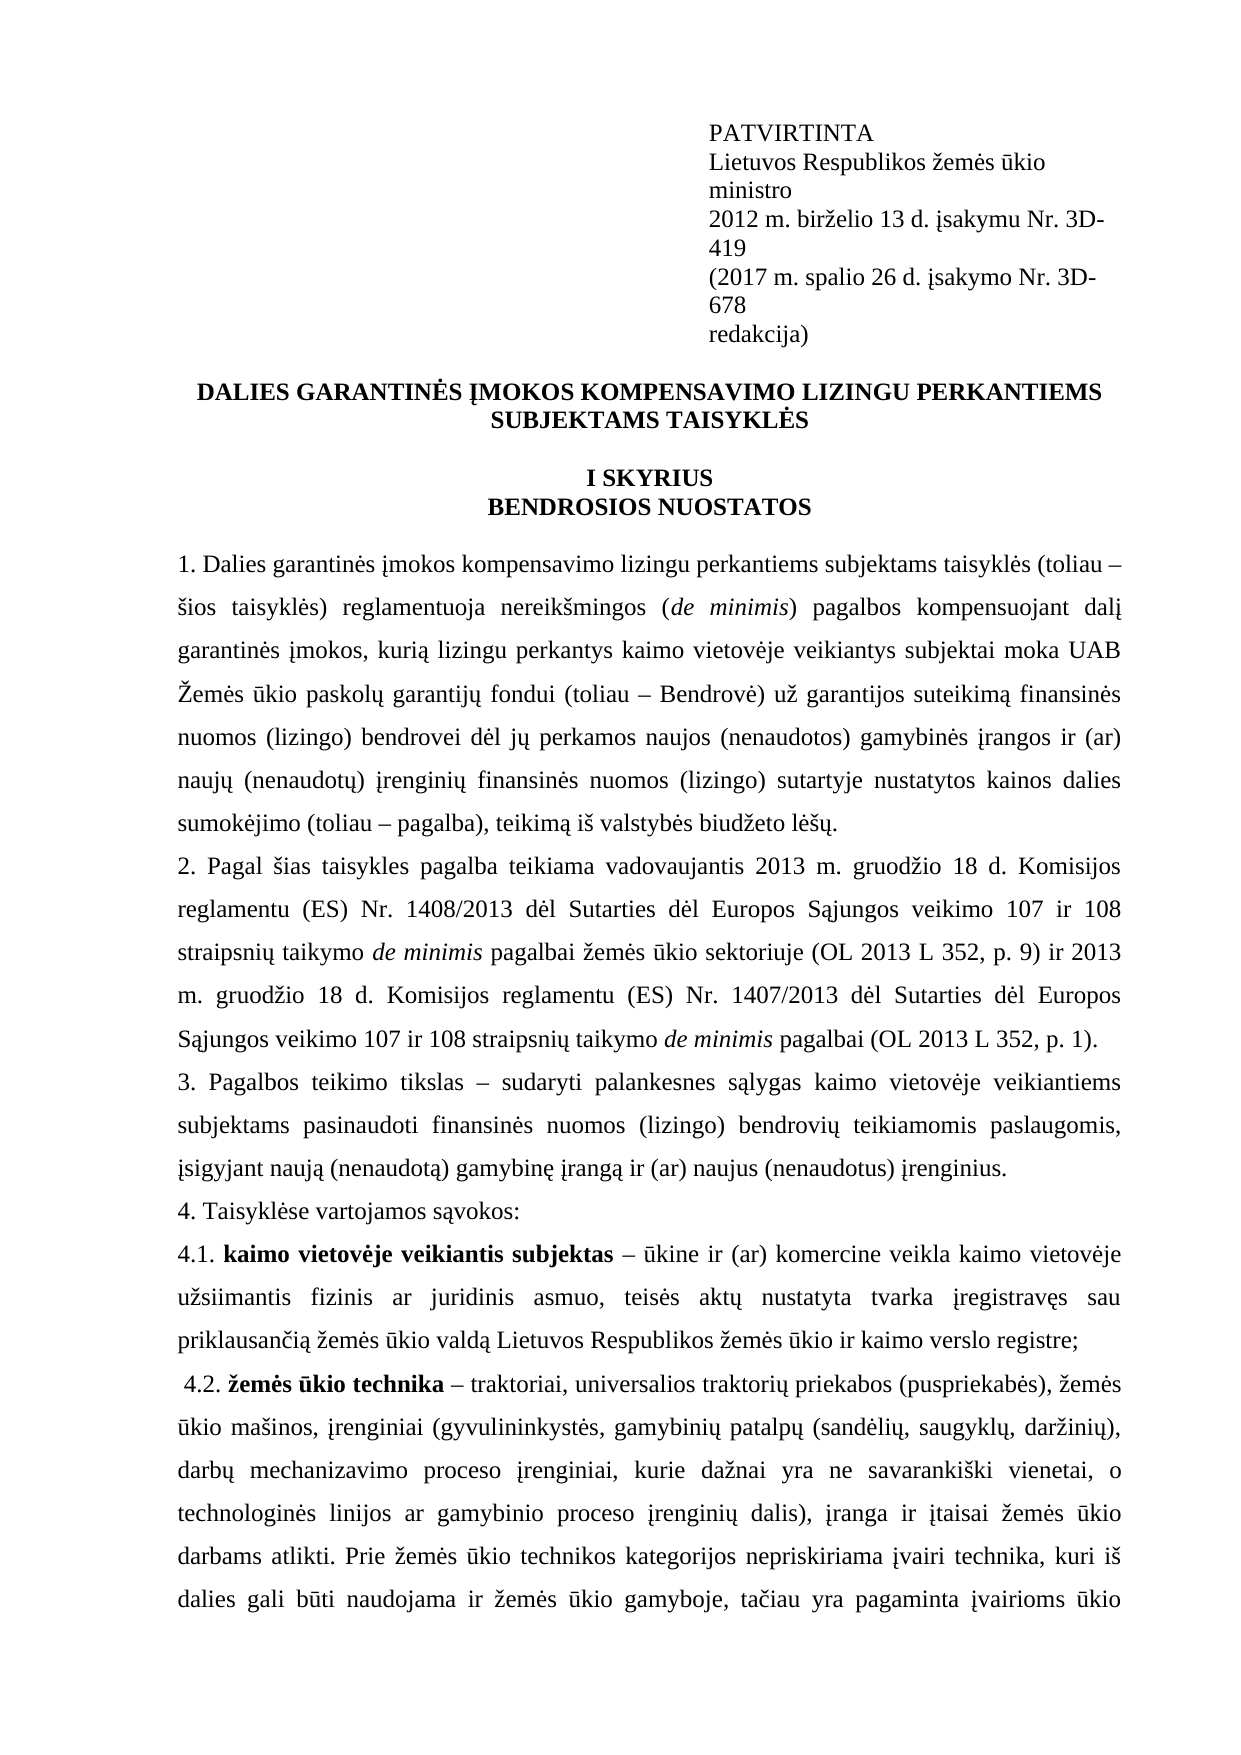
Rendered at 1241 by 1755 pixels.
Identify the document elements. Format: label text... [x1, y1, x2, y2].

text 3. Pagalbos teikimo tikslas – sudaryti palankesnes sąlygas kaimo vietovėje veikiantiems subjektams pasinaudoti finansinės nuomos (lizingo) bendrovių teikiamomis paslaugomis, įsigyjant naują (nenaudotą) gamybinę įrangą ir (ar) naujus (nenaudotus) įrenginius. [177, 1067, 1122, 1182]
text redakcija) [709, 319, 1122, 348]
text BENDROSIOS NUOSTATOS [177, 492, 1122, 521]
text 2012 m. birželio 13 d. įsakymu Nr. 3D-419 [709, 204, 1122, 262]
text (2017 m. spalio 26 d. įsakymo Nr. 3D-678 [709, 262, 1122, 319]
text 4. Taisyklėse vartojamos sąvokos: [177, 1196, 1122, 1225]
text 1. Dalies garantinės įmokos kompensavimo lizingu perkantiems subjektams taisyklės (toliau – šios taisyklės) reglamentuoja nereikšmingos (de minimis) pagalbos kompensuojant dalį garantinės įmokos, kurią lizingu perkantys kaimo vietovėje veikiantys subjektai moka UAB Žemės ūkio paskolų garantijų fondui (toliau – Bendrovė) už garantijos suteikimą finansinės nuomos (lizingo) bendrovei dėl jų perkamos naujos (nenaudotos) gamybinės įrangos ir (ar) naujų (nenaudotų) įrenginių finansinės nuomos (lizingo) sutartyje nustatytos kainos dalies sumokėjimo (toliau – pagalba), teikimą iš valstybės biudžeto lėšų. [177, 549, 1122, 837]
text I SKYRIUS [177, 463, 1122, 492]
text PATVIRTINTA [709, 118, 1122, 147]
text Lietuvos Respublikos žemės ūkio ministro [709, 147, 1122, 204]
text DALIES GARANTINĖS ĮMOKOS KOMPENSAVIMO LIZINGU PERKANTIEMS SUBJEKTAMS TAISYKLĖS [177, 377, 1122, 434]
text 4.1. kaimo vietovėje veikiantis subjektas – ūkine ir (ar) komercine veikla kaimo vietovėje užsiimantis fizinis ar juridinis asmuo, teisės aktų nustatyta tvarka įregistravęs sau priklausančią žemės ūkio valdą Lietuvos Respublikos žemės ūkio ir kaimo verslo registre; [177, 1239, 1122, 1354]
text 4.2. žemės ūkio technika – traktoriai, universalios traktorių priekabos (puspriekabės), žemės ūkio mašinos, įrenginiai (gyvulininkystės, gamybinių patalpų (sandėlių, saugyklų, daržinių), darbų mechanizavimo proceso įrenginiai, kurie dažnai yra ne savarankiški vienetai, o technologinės linijos ar gamybinio proceso įrenginių dalis), įranga ir įtaisai žemės ūkio darbams atlikti. Prie žemės ūkio technikos kategorijos nepriskiriama įvairi technika, kuri iš dalies gali būti naudojama ir žemės ūkio gamyboje, tačiau yra pagaminta įvairioms ūkio [177, 1369, 1122, 1613]
text 2. Pagal šias taisykles pagalba teikiama vadovaujantis 2013 m. gruodžio 18 d. Komisijos reglamentu (ES) Nr. 1408/2013 dėl Sutarties dėl Europos Sąjungos veikimo 107 ir 108 straipsnių taikymo de minimis pagalbai žemės ūkio sektoriuje (OL 2013 L 352, p. 9) ir 2013 m. gruodžio 18 d. Komisijos reglamentu (ES) Nr. 1407/2013 dėl Sutarties dėl Europos Sąjungos veikimo 107 ir 108 straipsnių taikymo de minimis pagalbai (OL 2013 L 352, p. 1). [177, 851, 1122, 1052]
